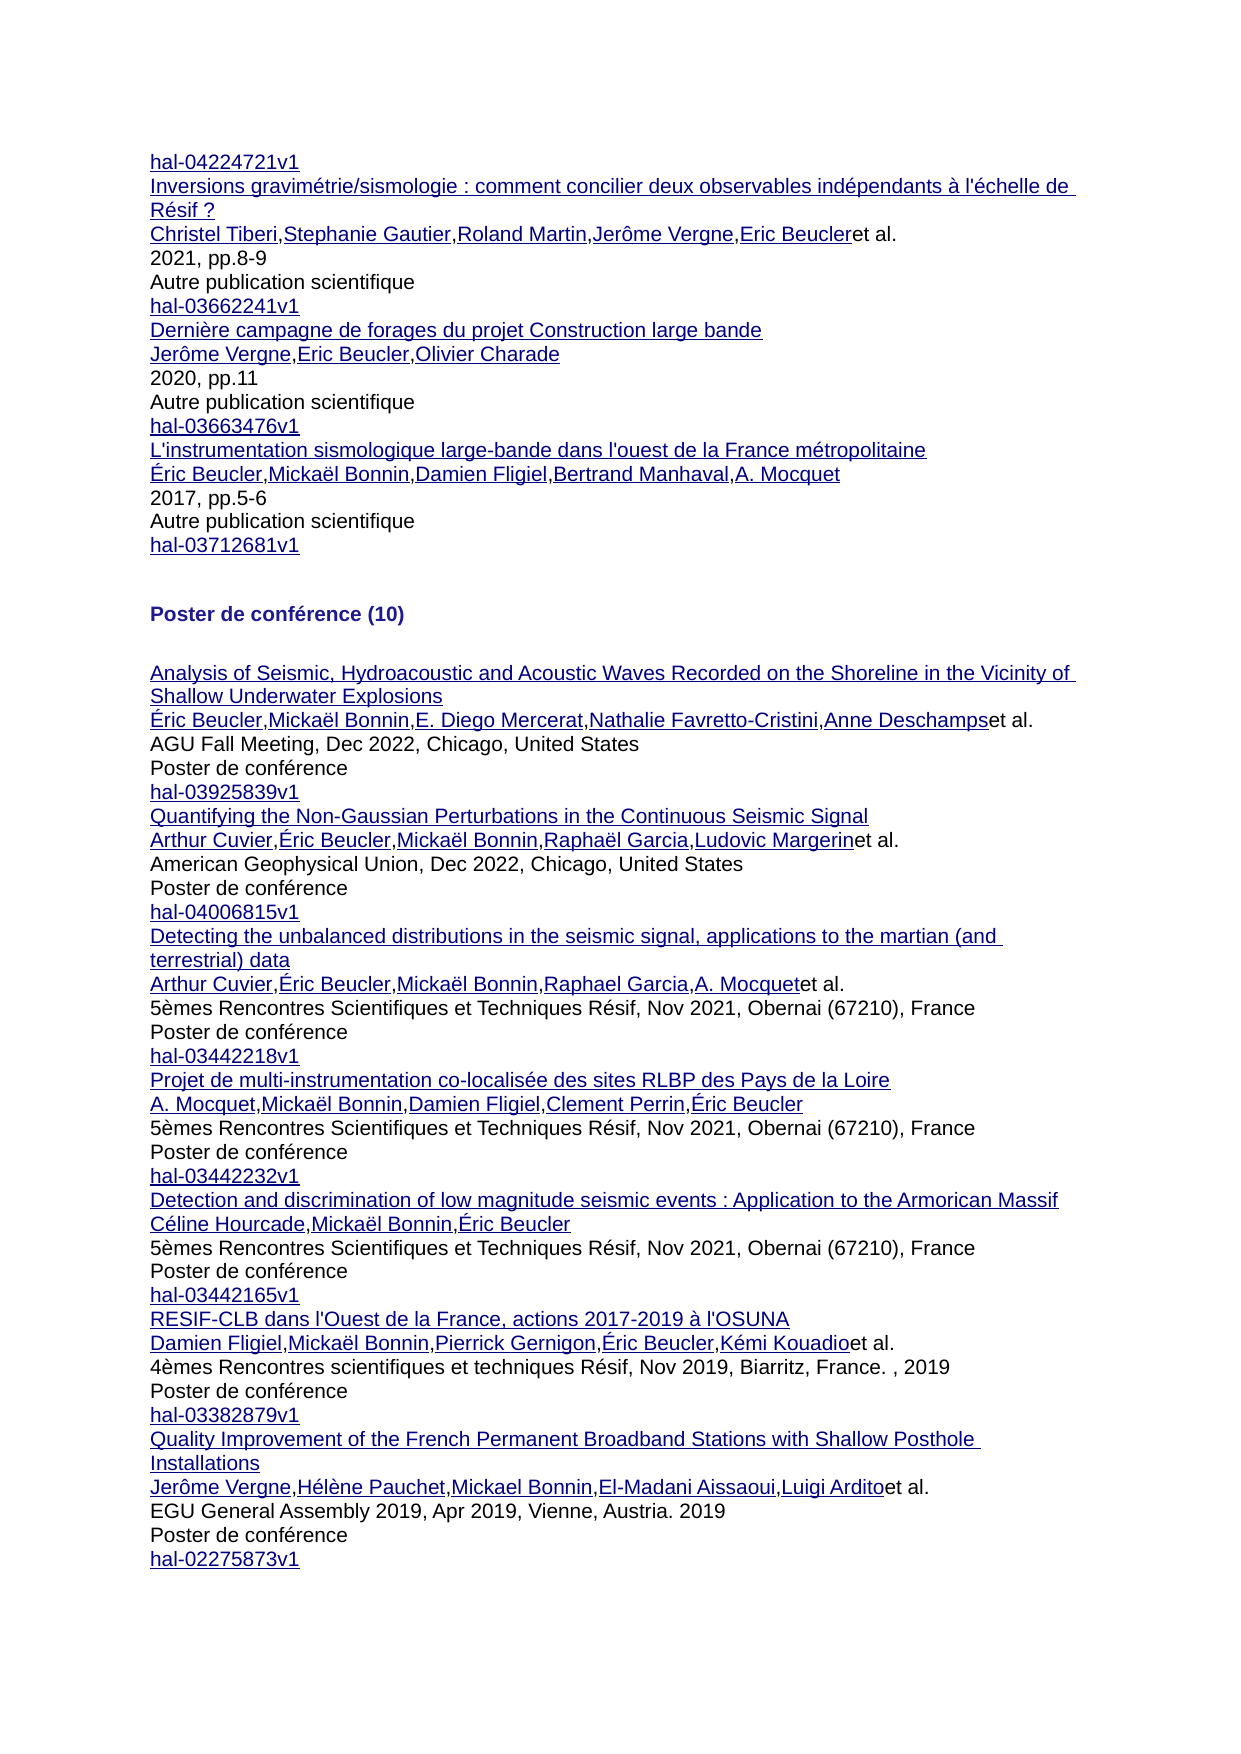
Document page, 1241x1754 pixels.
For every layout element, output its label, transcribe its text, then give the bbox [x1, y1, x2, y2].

table_cell Inversions gravimétrie/sismologie : comment concilier deux observables indépendants à l'échelle de Résif ? Christel Tiberi,Stephanie Gautier,Roland Martin,Jerôme Vergne,Eric Beucleret al. 2021, pp.8-9 Autre publication scientifique hal-03662241v1 [150, 174, 1090, 318]
table_cell hal-04224721v1 [150, 150, 1090, 174]
table_header Analysis of Seismic, Hydroacoustic and Acoustic Waves Recorded on the Shoreline in the Vicinity of Shallow Underwater Explosions Éric Beucler,Mickaël Bonnin,E. Diego Mercerat,Nathalie Favretto-Cristini,Anne Deschampset al. AGU Fall Meeting, Dec 2022, Chicago, United States Poster de conférence hal-03925839v1 [150, 660, 1090, 804]
table_cell Dernière campagne de forages du projet Construction large bande Jerôme Vergne,Eric Beucler,Olivier Charade 2020, pp.11 Autre publication scientifique hal-03663476v1 [150, 318, 1090, 437]
table_cell RESIF-CLB dans l'Ouest de la France, actions 2017-2019 à l'OSUNA Damien Fligiel,Mickaël Bonnin,Pierrick Gernigon,Éric Beucler,Kémi Kouadioet al. 4èmes Rencontres scientifiques et techniques Résif, Nov 2019, Biarritz, France. , 2019 Poster de conférence hal-03382879v1 [150, 1307, 1090, 1427]
table_cell Detecting the unbalanced distributions in the seismic signal, applications to the martian (and terrestrial) data Arthur Cuvier,Éric Beucler,Mickaël Bonnin,Raphael Garcia,A. Mocquetet al. 5èmes Rencontres Scientifiques et Techniques Résif, Nov 2021, Obernai (67210), France Poster de conférence hal-03442218v1 [150, 924, 1090, 1068]
table_cell Detection and discrimination of low magnitude seismic events : Application to the Armorican Massif Céline Hourcade,Mickaël Bonnin,Éric Beucler 5èmes Rencontres Scientifiques et Techniques Résif, Nov 2021, Obernai (67210), France Poster de conférence hal-03442165v1 [150, 1188, 1090, 1307]
table_cell L'instrumentation sismologique large-bande dans l'ouest de la France métropolitaine Éric Beucler,Mickaël Bonnin,Damien Fligiel,Bertrand Manhaval,A. Mocquet 2017, pp.5-6 Autre publication scientifique hal-03712681v1 [150, 438, 1090, 557]
subtitle Poster de conférence (10) [150, 602, 1090, 626]
table_cell Quality Improvement of the French Permanent Broadband Stations with Shallow Posthole Installations Jerôme Vergne,Hélène Pauchet,Mickael Bonnin,El-Madani Aissaoui,Luigi Arditoet al. EGU General Assembly 2019, Apr 2019, Vienne, Austria. 2019 Poster de conférence hal-02275873v1 [150, 1427, 1090, 1571]
table_cell Quantifying the Non-Gaussian Perturbations in the Continuous Seismic Signal Arthur Cuvier,Éric Beucler,Mickaël Bonnin,Raphaël Garcia,Ludovic Margerinet al. American Geophysical Union, Dec 2022, Chicago, United States Poster de conférence hal-04006815v1 [150, 804, 1090, 924]
table_cell Projet de multi-instrumentation co-localisée des sites RLBP des Pays de la Loire A. Mocquet,Mickaël Bonnin,Damien Fligiel,Clement Perrin,Éric Beucler 5èmes Rencontres Scientifiques et Techniques Résif, Nov 2021, Obernai (67210), France Poster de conférence hal-03442232v1 [150, 1068, 1090, 1187]
